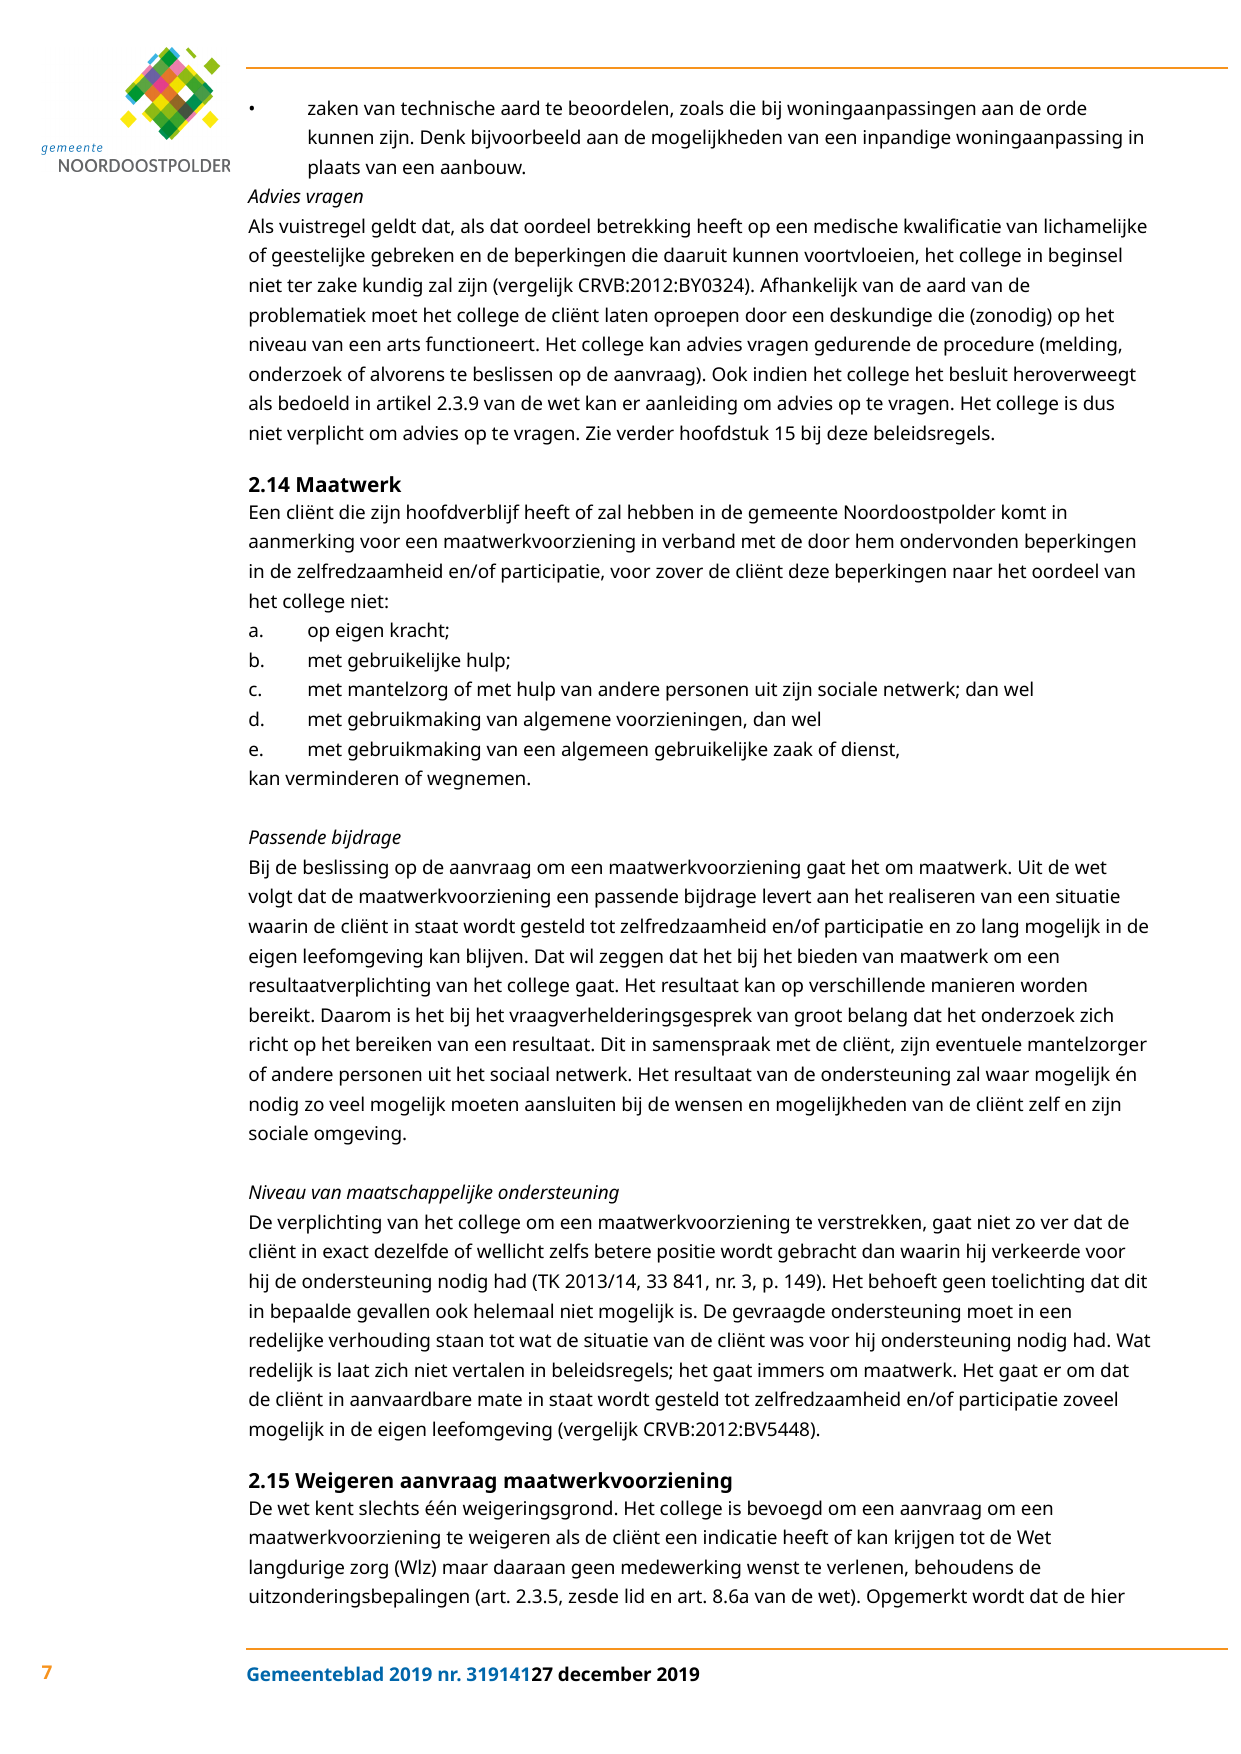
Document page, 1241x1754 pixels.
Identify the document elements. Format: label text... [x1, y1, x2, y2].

text kan verminderen of wegnemen. [248, 765, 1152, 791]
text De wet kent slechts één weigeringsgrond. Het college is bevoegd om een aanvraag om een maatwerkvoorziening te weigeren als de cliënt een indicatie heeft of kan krijgen tot de Wet langdurige zorg (Wlz) maar daaraan geen medewerking wenst te verlenen, behoudens de uitzonderingsbepalingen (art. 2.3.5, zesde lid en art. 8.6a van de wet). Opgemerkt wordt dat de hier [248, 1495, 1152, 1609]
list met mantelzorg of met hulp van andere personen uit zijn sociale netwerk; dan wel [248, 677, 1152, 702]
list zaken van technische aard te beoordelen, zoals die bij woningaanpassingen aan de orde kunnen zijn. Denk bijvoorbeeld aan de mogelijkheden van een inpandige woningaanpassing in plaats van een aanbouw. [248, 95, 1152, 180]
list met gebruikmaking van een algemeen gebruikelijke zaak of dienst, [248, 736, 1152, 761]
text De verplichting van het college om een maatwerkvoorziening te verstrekken, gaat niet zo ver dat de cliënt in exact dezelfde of wellicht zelfs betere positie wordt gebracht dan waarin hij verkeerde voor hij de ondersteuning nodig had (TK 2013/14, 33 841, nr. 3, p. 149). Het behoeft geen toelichting dat dit in bepaalde gevallen ook helemaal niet mogelijk is. De gevraagde ondersteuning moet in een redelijke verhouding staan tot wat de situatie van de cliënt was voor hij ondersteuning nodig had. Wat redelijk is laat zich niet vertalen in beleidsregels; het gaat immers om maatwerk. Het gaat er om dat de cliënt in aanvaardbare mate in staat wordt gesteld tot zelfredzaamheid en/of participatie zoveel mogelijk in de eigen leefomgeving (vergelijk CRVB:2012:BV5448). [248, 1209, 1152, 1442]
text 2.14 Maatwerk [248, 471, 1152, 499]
list met gebruikelijke hulp; [248, 647, 1152, 673]
text Niveau van maatschappelijke ondersteuning [248, 1179, 1152, 1205]
list op eigen kracht; [248, 617, 1152, 643]
text 2.15 Weigeren aanvraag maatwerkvoorziening [248, 1467, 1152, 1495]
text Een cliënt die zijn hoofdverblijf heeft of zal hebben in de gemeente Noordoostpolder komt in aanmerking voor een maatwerkvoorziening in verband met de door hem ondervonden beperkingen in de zelfredzaamheid en/of participatie, voor zover de cliënt deze beperkingen naar het oordeel van het college niet: [248, 499, 1152, 613]
text Advies vragen [248, 183, 1152, 209]
picture [41, 47, 231, 172]
text Als vuistregel geldt dat, als dat oordeel betrekking heeft op een medische kwalificatie van lichamelijke of geestelijke gebreken en de beperkingen die daaruit kunnen voortvloeien, het college in beginsel niet ter zake kundig zal zijn (vergelijk CRVB:2012:BY0324). Afhankelijk van de aard van de problematiek moet het college de cliënt laten oproepen door een deskundige die (zonodig) op het niveau van een arts functioneert. Het college kan advies vragen gedurende de procedure (melding, onderzoek of alvorens te beslissen op de aanvraag). Ook indien het college het besluit heroverweegt als bedoeld in artikel 2.3.9 van de wet kan er aanleiding om advies op te vragen. Het college is dus niet verplicht om advies op te vragen. Zie verder hoofdstuk 15 bij deze beleidsregels. [248, 213, 1152, 446]
text Bij de beslissing op de aanvraag om een maatwerkvoorziening gaat het om maatwerk. Uit de wet volgt dat de maatwerkvoorziening een passende bijdrage levert aan het realiseren van een situatie waarin de cliënt in staat wordt gesteld tot zelfredzaamheid en/of participatie en zo lang mogelijk in de eigen leefomgeving kan blijven. Dat wil zeggen dat het bij het bieden van maatwerk om een resultaatverplichting van het college gaat. Het resultaat kan op verschillende manieren worden bereikt. Daarom is het bij het vraagverhelderingsgesprek van groot belang dat het onderzoek zich richt op het bereiken van een resultaat. Dit in samenspraak met de cliënt, zijn eventuele mantelzorger of andere personen uit het sociaal netwerk. Het resultaat van de ondersteuning zal waar mogelijk én nodig zo veel mogelijk moeten aansluiten bij de wensen en mogelijkheden van de cliënt zelf en zijn sociale omgeving. [248, 854, 1152, 1146]
text Passende bijdrage [248, 824, 1152, 850]
list met gebruikmaking van algemene voorzieningen, dan wel [248, 706, 1152, 732]
